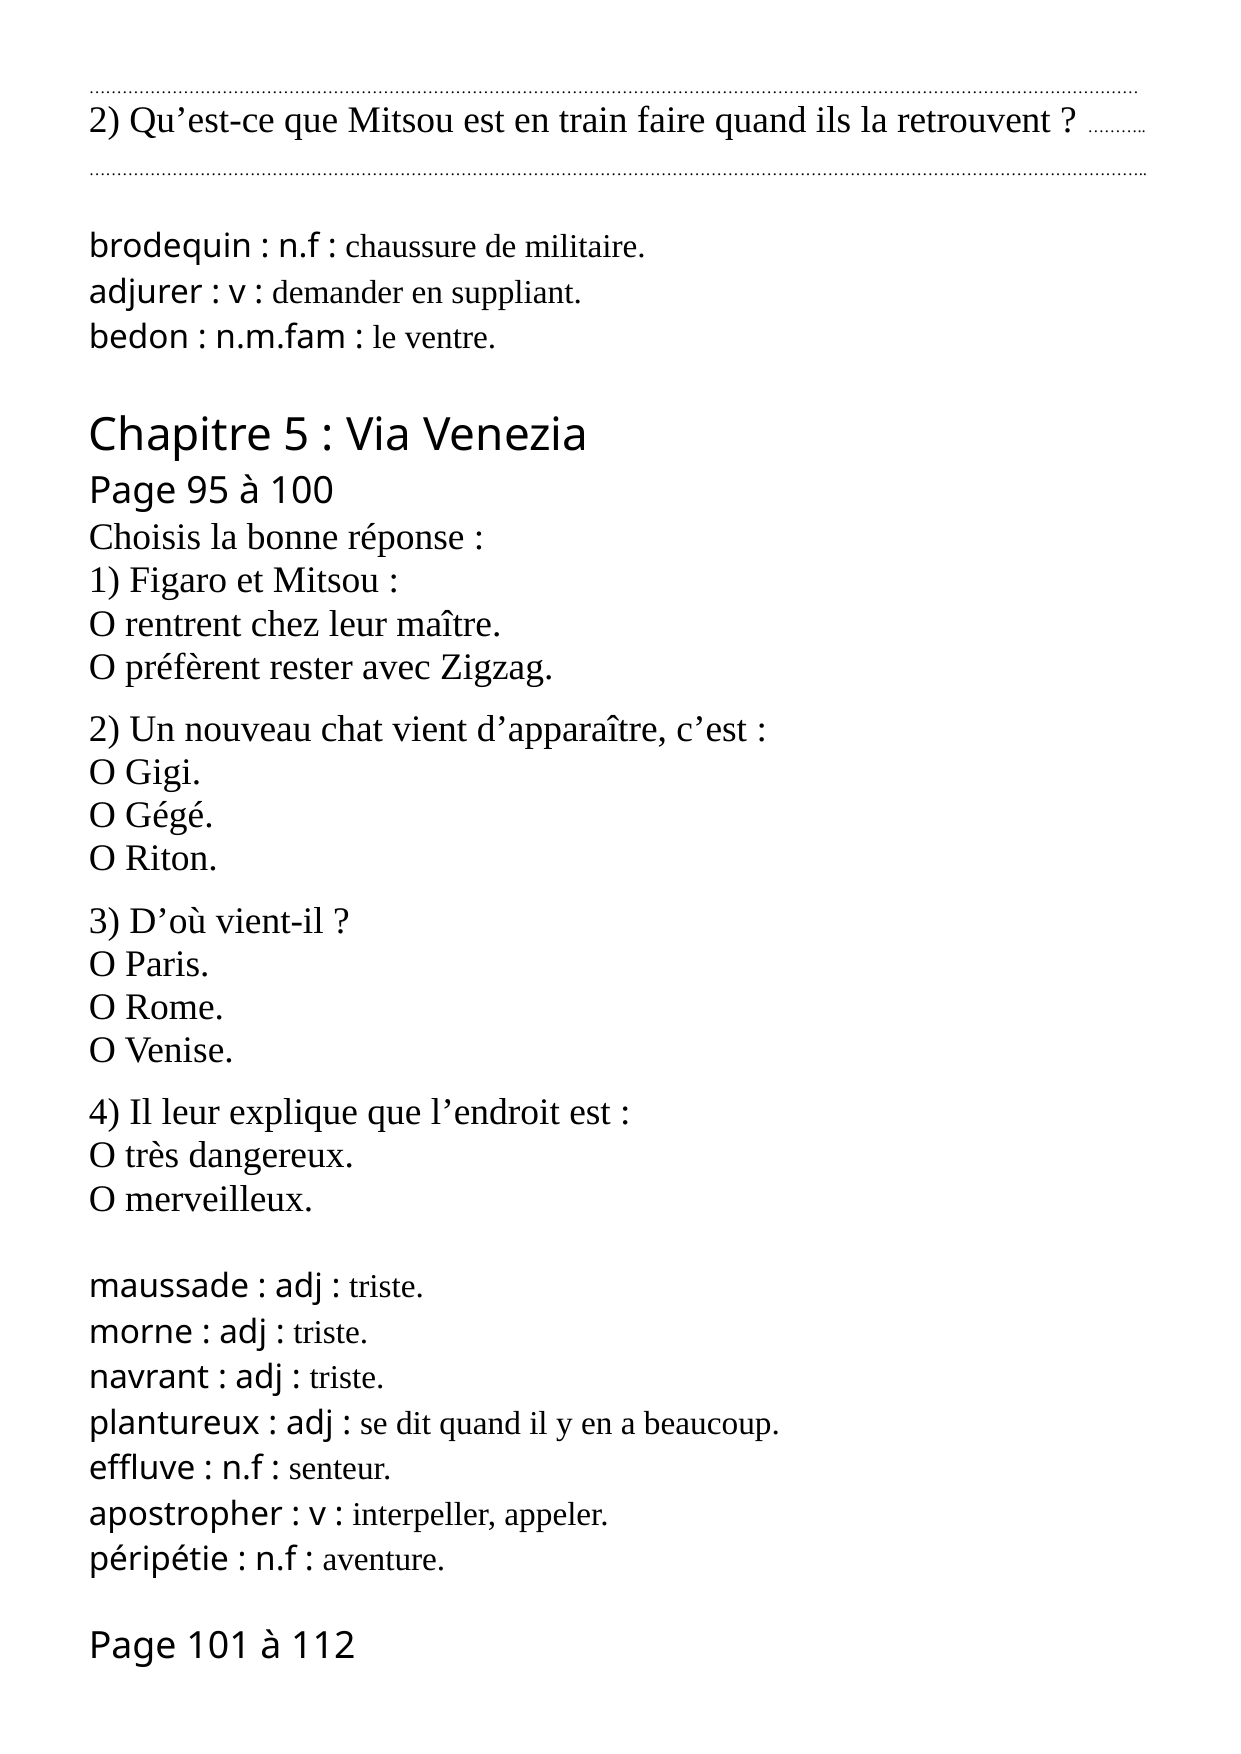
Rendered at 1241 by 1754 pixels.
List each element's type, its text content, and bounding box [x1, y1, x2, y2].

text plantureux : adj : se dit quand il y en a beaucoup. [88, 1398, 1152, 1444]
text 1) Figaro et Mitsou : [88, 558, 1152, 601]
text O rentrent chez leur maître. [88, 601, 1152, 644]
text péripétie : n.f : aventure. [88, 1535, 1152, 1580]
text O Gégé. [88, 793, 1152, 836]
text bedon : n.m.fam : le ventre. [88, 313, 1152, 358]
text ……………………………………………………………………………………………………………………………………………………………………… [88, 78, 1152, 97]
text navrant : adj : triste. [88, 1353, 1152, 1398]
text O Rome. [88, 984, 1152, 1027]
text ……………………………………………………………………………………………………………………………………………………………………….. [88, 160, 1152, 179]
text O merveilleux. [88, 1176, 1152, 1219]
text effluve : n.f : senteur. [88, 1444, 1152, 1489]
text maussade : adj : triste. [88, 1262, 1152, 1308]
text Page 101 à 112 [88, 1618, 1152, 1669]
text O Venise. [88, 1027, 1152, 1071]
text apostropher : v : interpeller, appeler. [88, 1489, 1152, 1535]
text 2) Un nouveau chat vient d’apparaître, c’est : [88, 706, 1152, 749]
text adjurer : v : demander en suppliant. [88, 267, 1152, 313]
text O Riton. [88, 836, 1152, 879]
text O préfèrent rester avec Zigzag. [88, 644, 1152, 687]
text O très dangereux. [88, 1133, 1152, 1176]
text O Gigi. [88, 749, 1152, 793]
text 2) Qu’est-ce que Mitsou est en train faire quand ils la retrouvent ? ……….. [88, 97, 1152, 141]
text 3) D’où vient-il ? [88, 898, 1152, 941]
text Chapitre 5 : Via Venezia [88, 401, 1152, 464]
text O Paris. [88, 941, 1152, 984]
text Page 95 à 100 [88, 464, 1152, 515]
text Choisis la bonne réponse : [88, 515, 1152, 558]
text brodequin : n.f : chaussure de militaire. [88, 222, 1152, 267]
text 4) Il leur explique que l’endroit est : [88, 1090, 1152, 1133]
text morne : adj : triste. [88, 1308, 1152, 1353]
